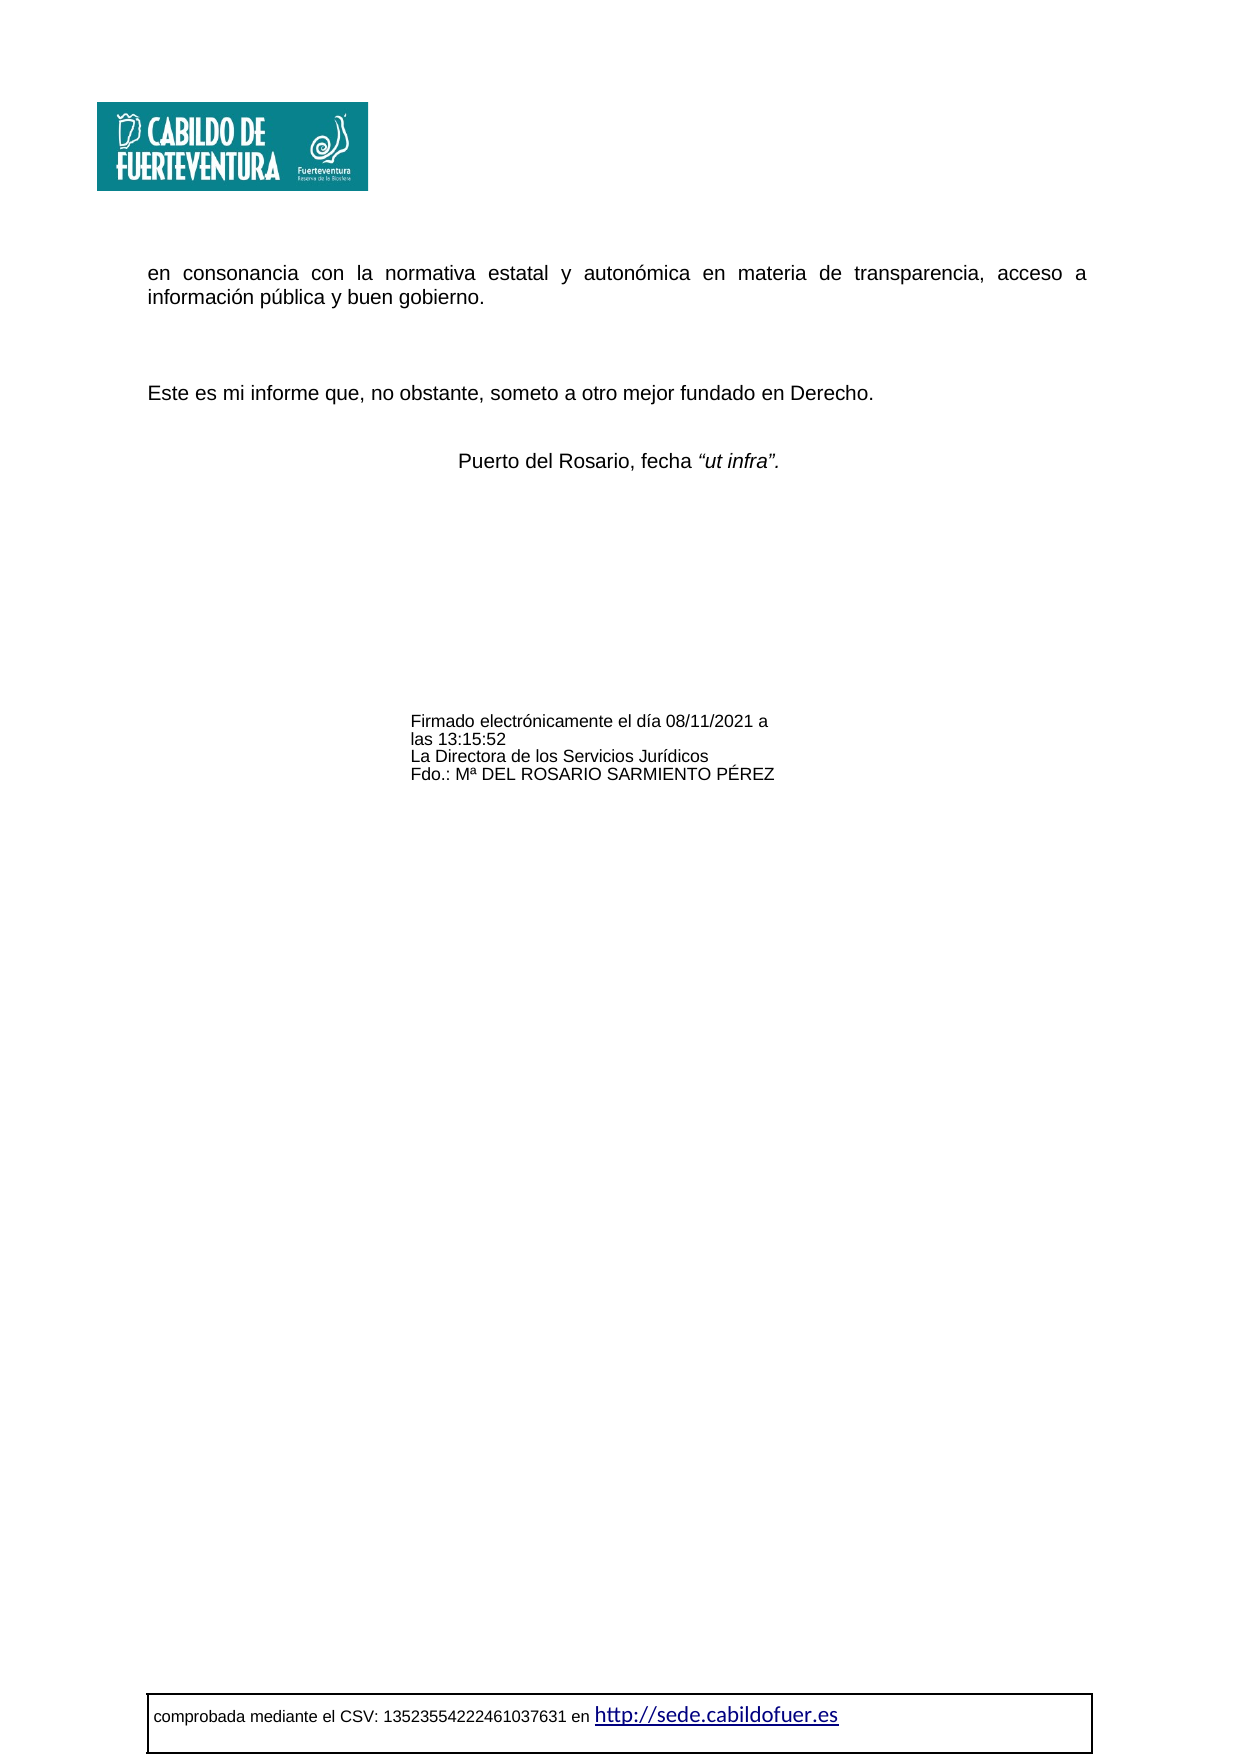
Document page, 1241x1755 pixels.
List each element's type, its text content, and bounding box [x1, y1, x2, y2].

text La Directora de los Servicios Jurídicos [410, 749, 1107, 765]
text Puerto del Rosario, fecha “ut infra”. [410, 449, 1107, 473]
text en consonancia con la normativa estatal y autonómica en materia de transparencia, acceso a información pública y buen gobierno. [147, 260, 1107, 308]
text Firmado electrónicamente el día 08/11/2021 a las 13:15:52 [410, 714, 785, 749]
text Este es mi informe que, no obstante, someto a otro mejor fundado en Derecho. [147, 380, 1107, 404]
text Fdo.: Mª DEL ROSARIO SARMIENTO PÉREZ [410, 765, 1107, 784]
